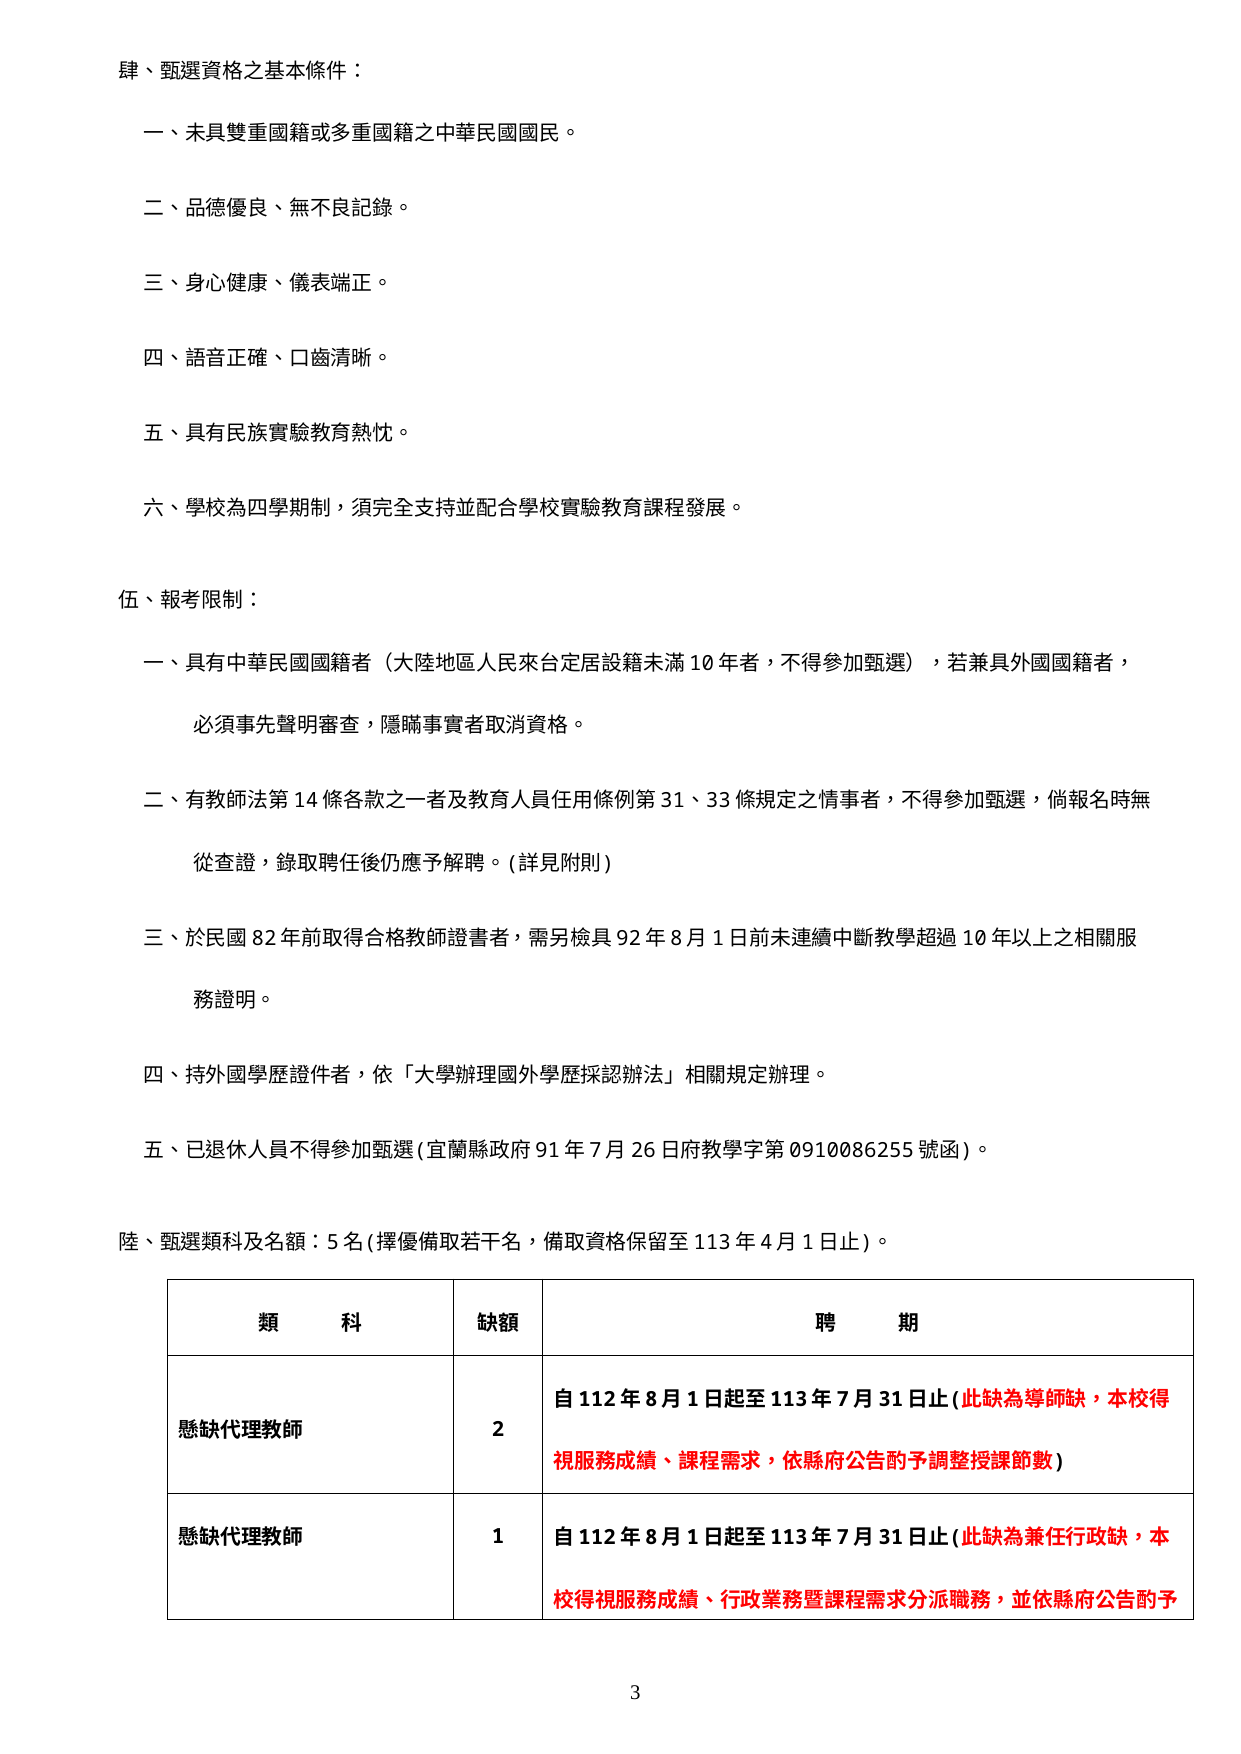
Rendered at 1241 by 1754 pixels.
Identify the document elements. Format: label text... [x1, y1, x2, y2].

table_cell 懸缺代理教師 [168, 1494, 453, 1619]
text 四、語音正確、口齒清晰。 [143, 315, 1152, 377]
text 五、已退休人員不得參加甄選(宜蘭縣政府91年7月26日府教學字第0910086255號函)。 [143, 1107, 1152, 1169]
text 二、有教師法第14條各款之一者及教育人員任用條例第31、33條規定之情事者，不得參加甄選，倘報名時無從查證，錄取聘任後仍應予解聘。(詳見附則) [143, 757, 1152, 882]
text 六、學校為四學期制，須完全支持並配合學校實驗教育課程發展。 [143, 465, 1152, 527]
table_cell 自112年8月1日起至113年7月31日止(此缺為導師缺，本校得視服務成績、課程需求，依縣府公告酌予調整授課節數) [543, 1356, 1193, 1493]
table_cell 2 [454, 1356, 542, 1493]
text 肆、甄選資格之基本條件： [118, 27, 1152, 90]
table_cell 自112年8月1日起至113年7月31日止(此缺為兼任行政缺，本校得視服務成績、行政業務暨課程需求分派職務，並依縣府公告酌予 [543, 1494, 1193, 1619]
table_header 缺額 [454, 1280, 542, 1354]
text 四、持外國學歷證件者，依「大學辦理國外學歷採認辦法」相關規定辦理。 [143, 1032, 1152, 1094]
text 一、具有中華民國國籍者（大陸地區人民來台定居設籍未滿10年者，不得參加甄選），若兼具外國國籍者，必須事先聲明審查，隱瞞事實者取消資格。 [143, 619, 1152, 744]
text 三、身心健康、儀表端正。 [143, 240, 1152, 302]
table_header 類 科 [168, 1280, 453, 1354]
table_cell 1 [454, 1494, 542, 1619]
text 伍、報考限制： [118, 557, 1153, 619]
table_cell 懸缺代理教師 [168, 1356, 453, 1493]
text 陸、甄選類科及名額：5名(擇優備取若干名，備取資格保留至113年4月1日止)。 [118, 1199, 1152, 1261]
table_header 聘 期 [543, 1280, 1193, 1354]
text 一、未具雙重國籍或多重國籍之中華民國國民。 [143, 90, 1152, 152]
text 三、於民國82年前取得合格教師證書者，需另檢具92年8月1日前未連續中斷教學超過10年以上之相關服務證明。 [143, 894, 1152, 1019]
text 五、具有民族實驗教育熱忱。 [143, 390, 1152, 452]
text 二、品德優良、無不良記錄。 [143, 165, 1152, 227]
